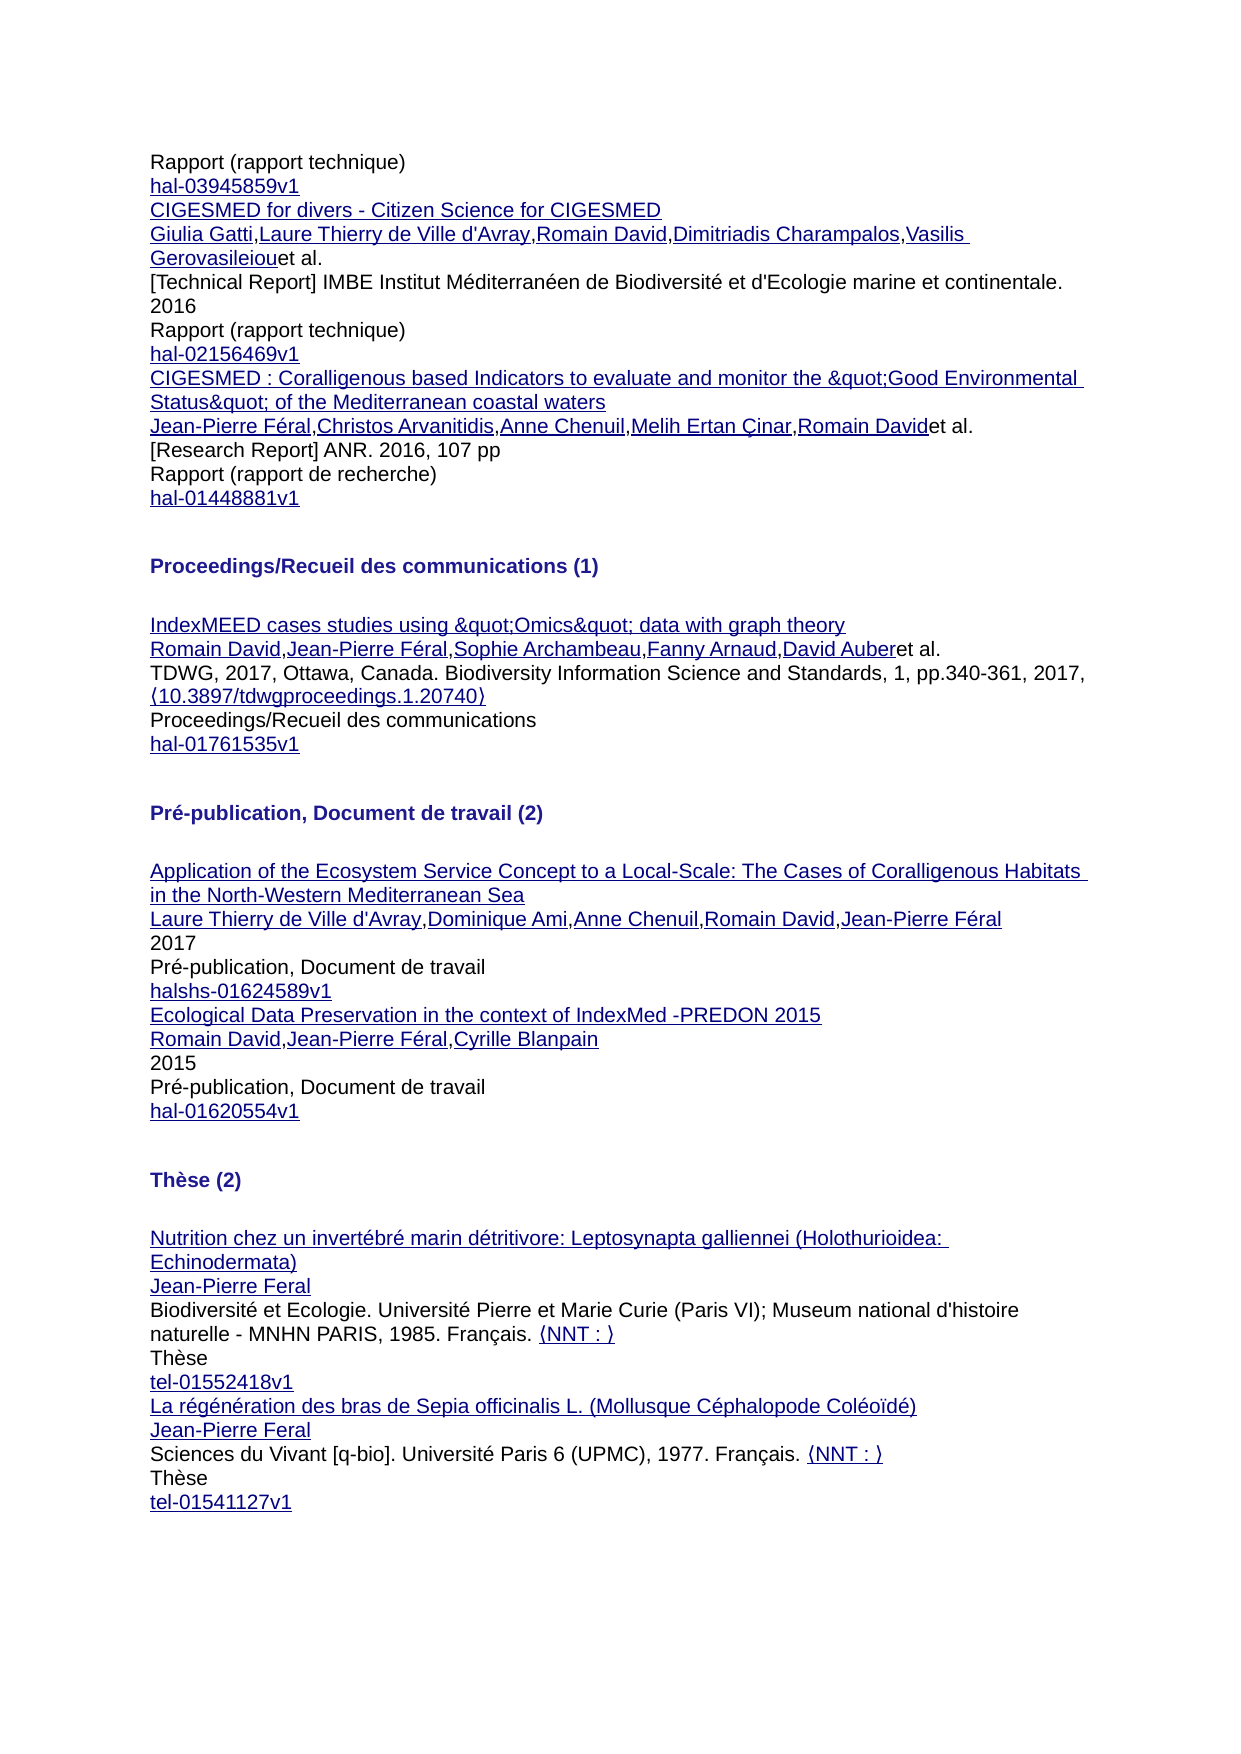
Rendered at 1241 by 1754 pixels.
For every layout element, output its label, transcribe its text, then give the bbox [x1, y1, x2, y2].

subtitle Thèse (2) [150, 1168, 1090, 1192]
table_cell Rapport (rapport technique) hal-03945859v1 [150, 150, 1090, 198]
table_cell Ecological Data Preservation in the context of IndexMed -PREDON 2015 Romain David,Jean-Pierre Féral,Cyrille Blanpain 2015 Pré-publication, Document de travail hal-01620554v1 [150, 1003, 1090, 1123]
table_header Nutrition chez un invertébré marin détritivore: Leptosynapta galliennei (Holothurioidea: Echinodermata) Jean-Pierre Feral Biodiversité et Ecologie. Université Pierre et Marie Curie (Paris VI); Museum national d'histoire naturelle - MNHN PARIS, 1985. Français. ⟨NNT : ⟩ Thèse tel-01552418v1 [150, 1226, 1090, 1394]
subtitle Pré-publication, Document de travail (2) [150, 801, 1090, 825]
table_header Application of the Ecosystem Service Concept to a Local-Scale: The Cases of Coralligenous Habitats in the North-Western Mediterranean Sea Laure Thierry de Ville d'Avray,Dominique Ami,Anne Chenuil,Romain David,Jean-Pierre Féral 2017 Pré-publication, Document de travail halshs-01624589v1 [150, 859, 1090, 1003]
table_cell CIGESMED : Coralligenous based Indicators to evaluate and monitor the &quot;Good Environmental Status&quot; of the Mediterranean coastal waters Jean-Pierre Féral,Christos Arvanitidis,Anne Chenuil,Melih Ertan Çinar,Romain Davidet al. [Research Report] ANR. 2016, 107 pp Rapport (rapport de recherche) hal-01448881v1 [150, 366, 1090, 509]
table_header IndexMEED cases studies using &quot;Omics&quot; data with graph theory Romain David,Jean-Pierre Féral,Sophie Archambeau,Fanny Arnaud,David Auberet al. TDWG, 2017, Ottawa, Canada. Biodiversity Information Science and Standards, 1, pp.340-361, 2017, ⟨10.3897/tdwgproceedings.1.20740⟩ Proceedings/Recueil des communications hal-01761535v1 [150, 613, 1090, 756]
table_cell La régénération des bras de Sepia officinalis L. (Mollusque Céphalopode Coléoïdé) Jean-Pierre Feral Sciences du Vivant [q-bio]. Université Paris 6 (UPMC), 1977. Français. ⟨NNT : ⟩ Thèse tel-01541127v1 [150, 1394, 1090, 1513]
subtitle Proceedings/Recueil des communications (1) [150, 554, 1090, 578]
table_cell CIGESMED for divers - Citizen Science for CIGESMED Giulia Gatti,Laure Thierry de Ville d'Avray,Romain David,Dimitriadis Charampalos,Vasilis Gerovasileiouet al. [Technical Report] IMBE Institut Méditerranéen de Biodiversité et d'Ecologie marine et continentale. 2016 Rapport (rapport technique) hal-02156469v1 [150, 198, 1090, 366]
